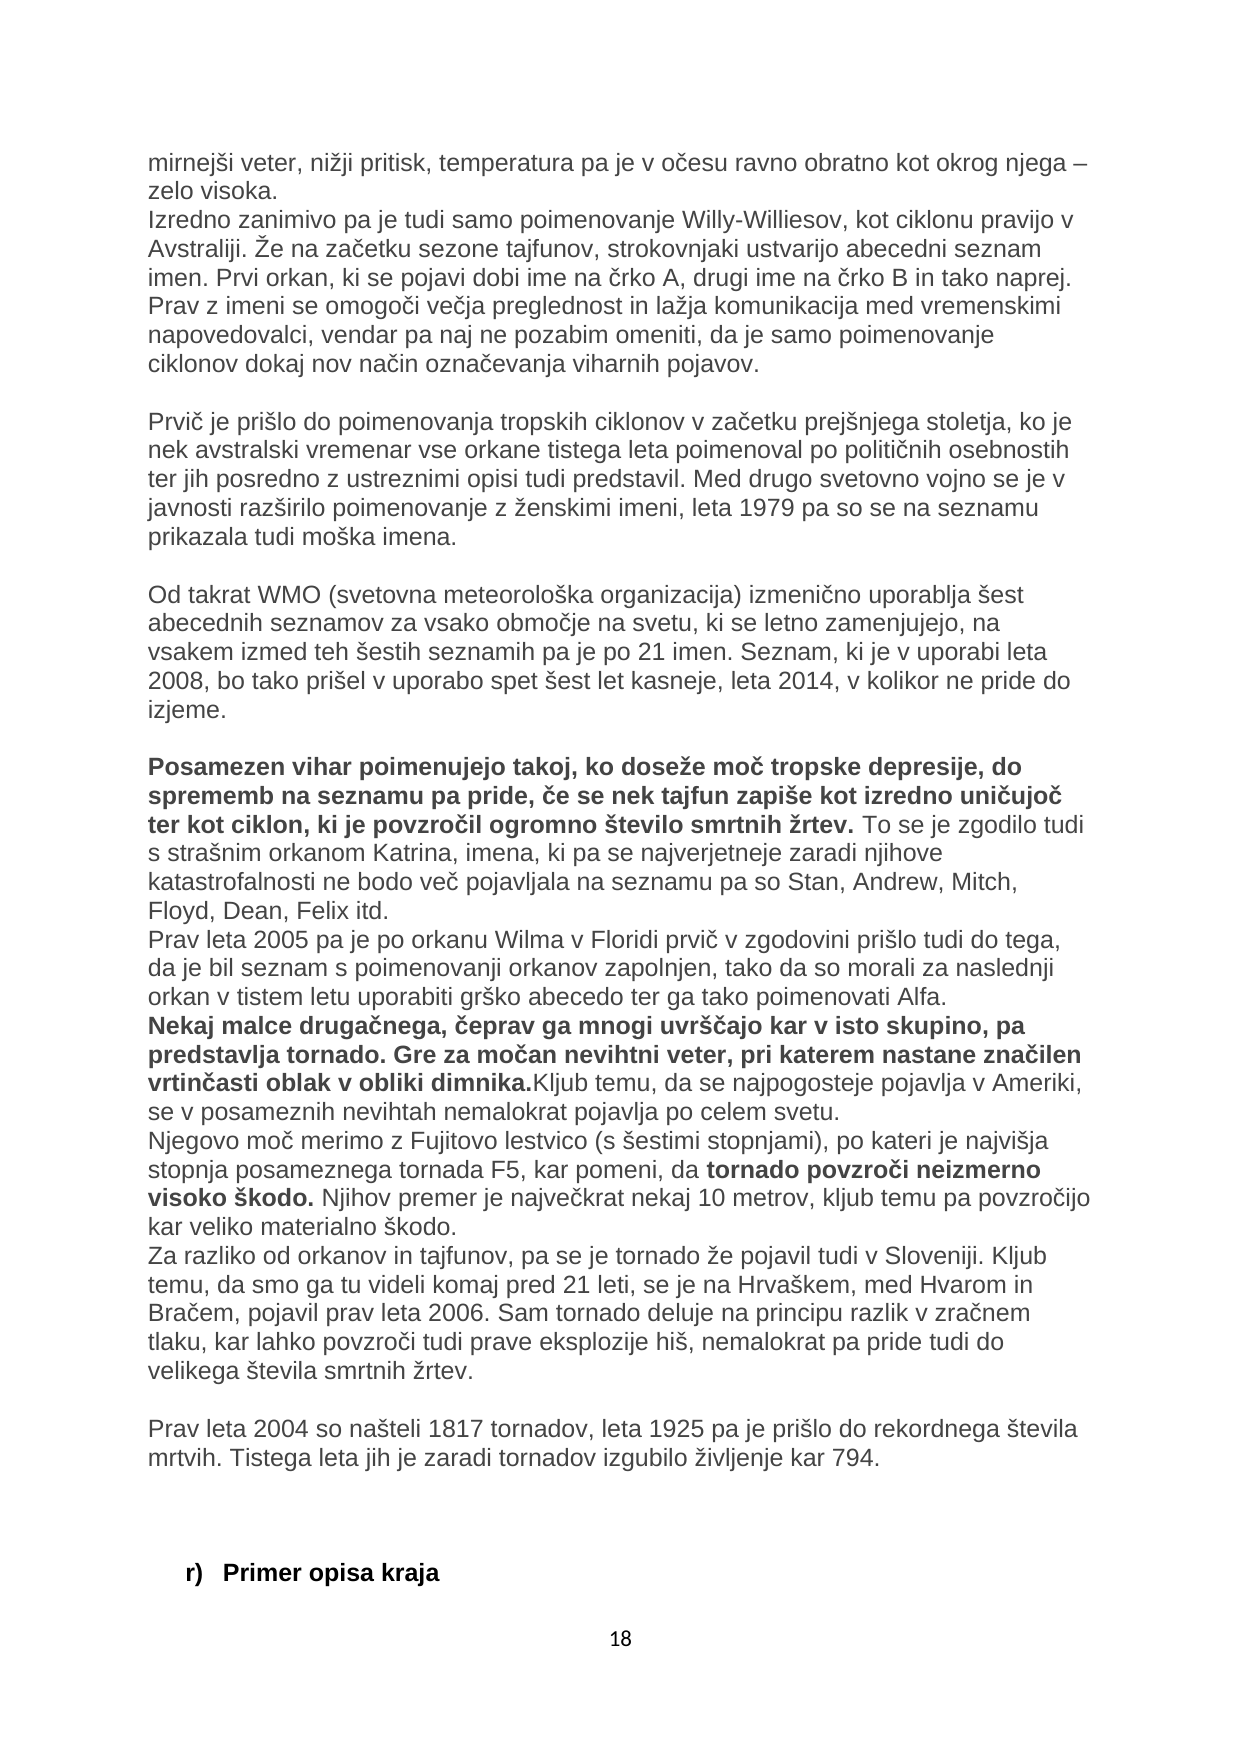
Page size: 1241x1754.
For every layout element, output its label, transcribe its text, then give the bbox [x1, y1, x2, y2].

text Prvič je prišlo do poimenovanja tropskih ciklonov v začetku prejšnjega stoletja, ko je nek avstralski vremenar vse orkane tistega leta poimenoval po političnih osebnostih ter jih posredno z ustreznimi opisi tudi predstavil. Med drugo svetovno vojno se je v javnosti razširilo poimenovanje z ženskimi imeni, leta 1979 pa so se na seznamu prikazala tudi moška imena. [148, 407, 1093, 551]
text Njegovo moč merimo z Fujitovo lestvico (s šestimi stopnjami), po kateri je najvišja stopnja posameznega tornada F5, kar pomeni, da tornado povzroči neizmerno visoko škodo. Njihov premer je največkrat nekaj 10 metrov, kljub temu pa povzročijo kar veliko materialno škodo. [148, 1126, 1093, 1241]
text Nekaj malce drugačnega, čeprav ga mnogi uvrščajo kar v isto skupino, pa predstavlja tornado. Gre za močan nevihtni veter, pri katerem nastane značilen vrtinčasti oblak v obliki dimnika.Kljub temu, da se najpogosteje pojavlja v Ameriki, se v posameznih nevihtah nemalokrat pojavlja po celem svetu. [148, 1011, 1093, 1126]
text Prav leta 2004 so našteli 1817 tornadov, leta 1925 pa je prišlo do rekordnega števila mrtvih. Tistega leta jih je zaradi tornadov izgubilo življenje kar 794. [148, 1414, 1093, 1471]
text Od takrat WMO (svetovna meteorološka organizacija) izmenično uporablja šest abecednih seznamov za vsako območje na svetu, ki se letno zamenjujejo, na vsakem izmed teh šestih seznamih pa je po 21 imen. Seznam, ki je v uporabi leta 2008, bo tako prišel v uporabo spet šest let kasneje, leta 2014, v kolikor ne pride do izjeme. [148, 580, 1093, 752]
text Za razliko od orkanov in tajfunov, pa se je tornado že pojavil tudi v Sloveniji. Kljub temu, da smo ga tu videli komaj pred 21 leti, se je na Hrvaškem, med Hvarom in Bračem, pojavil prav leta 2006. Sam tornado deluje na principu razlik v zračnem tlaku, kar lahko povzroči tudi prave eksplozije hiš, nemalokrat pa pride tudi do velikega števila smrtnih žrtev. [148, 1241, 1093, 1385]
text Posamezen vihar poimenujejo takoj, ko doseže moč tropske depresije, do sprememb na seznamu pa pride, če se nek tajfun zapiše kot izredno uničujoč ter kot ciklon, ki je povzročil ogromno število smrtnih žrtev. To se je zgodilo tudi s strašnim orkanom Katrina, imena, ki pa se najverjetneje zaradi njihove katastrofalnosti ne bodo več pojavljala na seznamu pa so Stan, Andrew, Mitch, Floyd, Dean, Felix itd. [148, 752, 1093, 925]
text mirnejši veter, nižji pritisk, temperatura pa je v očesu ravno obratno kot okrog njega – zelo visoka. [148, 148, 1093, 205]
list Primer opisa kraja [185, 1558, 1093, 1587]
text Prav leta 2005 pa je po orkanu Wilma v Floridi prvič v zgodovini prišlo tudi do tega, da je bil seznam s poimenovanji orkanov zapolnjen, tako da so morali za naslednji orkan v tistem letu uporabiti grško abecedo ter ga tako poimenovati Alfa. [148, 925, 1093, 1011]
text Izredno zanimivo pa je tudi samo poimenovanje Willy-Williesov, kot ciklonu pravijo v Avstraliji. Že na začetku sezone tajfunov, strokovnjaki ustvarijo abecedni seznam imen. Prvi orkan, ki se pojavi dobi ime na črko A, drugi ime na črko B in tako naprej. Prav z imeni se omogoči večja preglednost in lažja komunikacija med vremenskimi napovedovalci, vendar pa naj ne pozabim omeniti, da je samo poimenovanje ciklonov dokaj nov način označevanja viharnih pojavov. [148, 205, 1093, 378]
